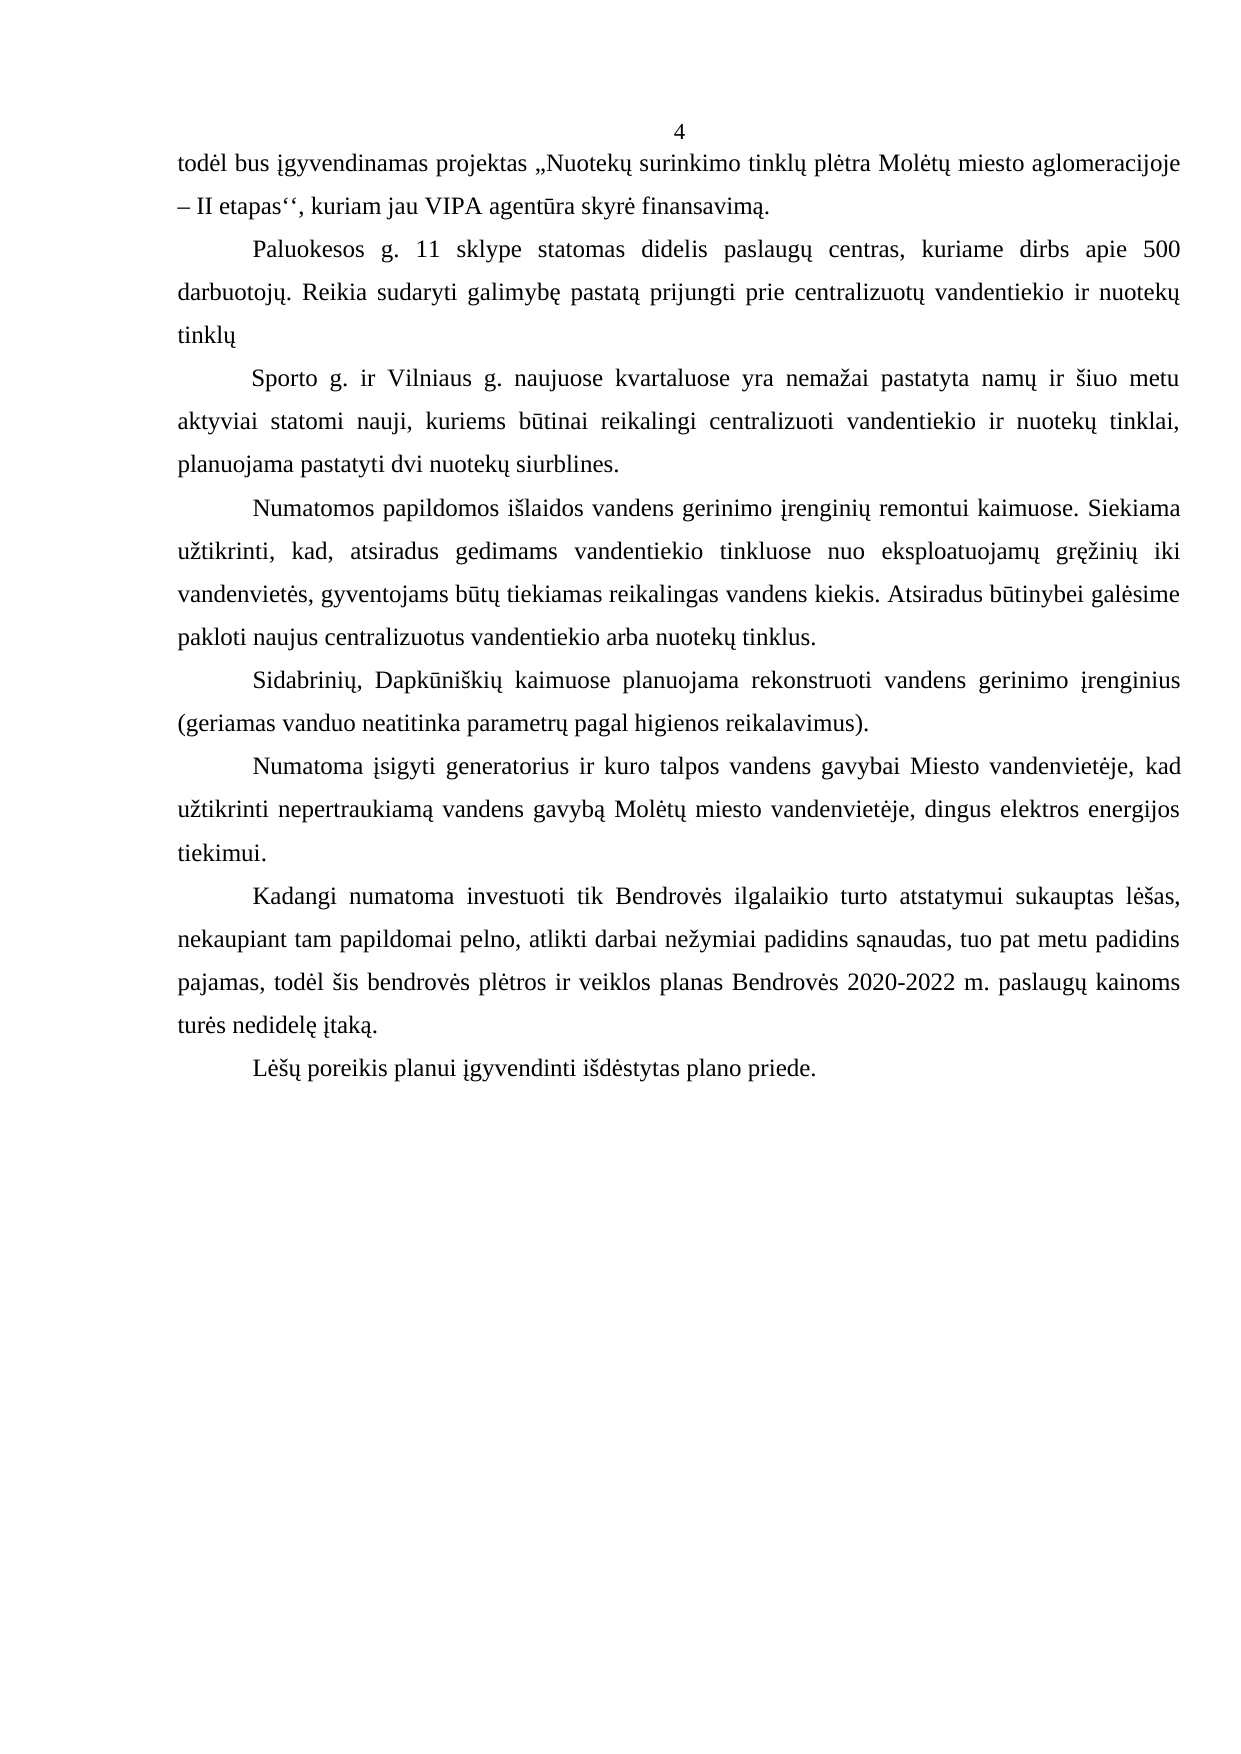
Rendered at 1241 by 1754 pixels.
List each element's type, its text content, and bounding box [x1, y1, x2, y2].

text Kadangi numatoma investuoti tik Bendrovės ilgalaikio turto atstatymui sukauptas lėšas, nekaupiant tam papildomai pelno, atlikti darbai nežymiai padidins sąnaudas, tuo pat metu padidins pajamas, todėl šis bendrovės plėtros ir veiklos planas Bendrovės 2020-2022 m. paslaugų kainoms turės nedidelę įtaką. [177, 881, 1181, 1039]
text Numatoma įsigyti generatorius ir kuro talpos vandens gavybai Miesto vandenvietėje, kad užtikrinti nepertraukiamą vandens gavybą Molėtų miesto vandenvietėje, dingus elektros energijos tiekimui. [177, 751, 1181, 866]
text Paluokesos g. 11 sklype statomas didelis paslaugų centras, kuriame dirbs apie 500 darbuotojų. Reikia sudaryti galimybę pastatą prijungti prie centralizuotų vandentiekio ir nuotekų tinklų [177, 234, 1181, 349]
text Sidabrinių, Dapkūniškių kaimuose planuojama rekonstruoti vandens gerinimo įrenginius (geriamas vanduo neatitinka parametrų pagal higienos reikalavimus). [177, 665, 1181, 737]
text Numatomos papildomos išlaidos vandens gerinimo įrenginių remontui kaimuose. Siekiama užtikrinti, kad, atsiradus gedimams vandentiekio tinkluose nuo eksploatuojamų gręžinių iki vandenvietės, gyventojams būtų tiekiamas reikalingas vandens kiekis. Atsiradus būtinybei galėsime pakloti naujus centralizuotus vandentiekio arba nuotekų tinklus. [177, 493, 1181, 651]
text todėl bus įgyvendinamas projektas „Nuotekų surinkimo tinklų plėtra Molėtų miesto aglomeracijoje – II etapas‘‘, kuriam jau VIPA agentūra skyrė finansavimą. [177, 148, 1181, 219]
text Lėšų poreikis planui įgyvendinti išdėstytas plano priede. [177, 1053, 1181, 1082]
text Sporto g. ir Vilniaus g. naujuose kvartaluose yra nemažai pastatyta namų ir šiuo metu aktyviai statomi nauji, kuriems būtinai reikalingi centralizuoti vandentiekio ir nuotekų tinklai, planuojama pastatyti dvi nuotekų siurblines. [177, 363, 1181, 478]
